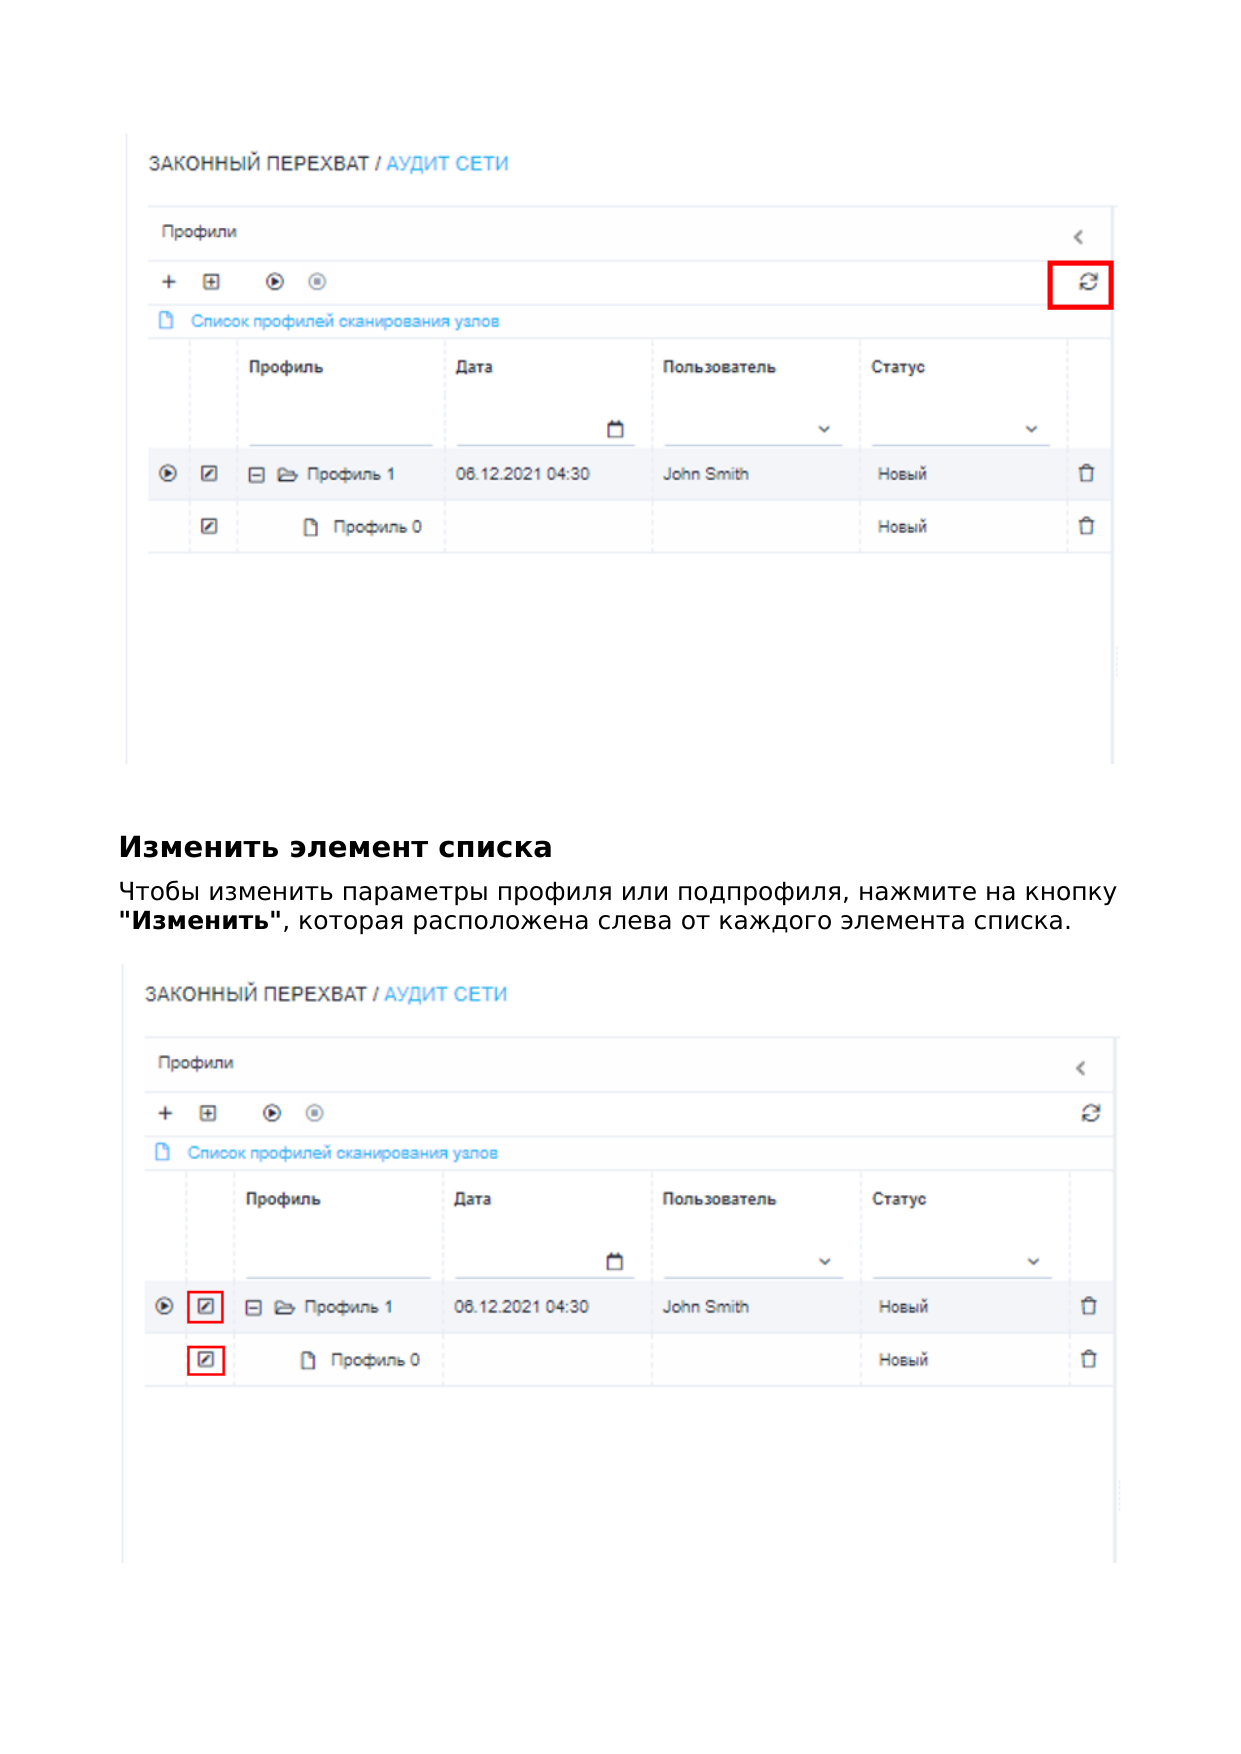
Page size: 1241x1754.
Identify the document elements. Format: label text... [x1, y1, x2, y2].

subtitle Изменить элемент списка [118, 831, 1122, 865]
text Чтобы изменить параметры профиля или подпрофиля, нажмите на кнопку "Изменить", которая расположена слева от каждого элемента списка. [118, 877, 1122, 936]
picture [118, 118, 1123, 764]
picture [118, 948, 1123, 1563]
